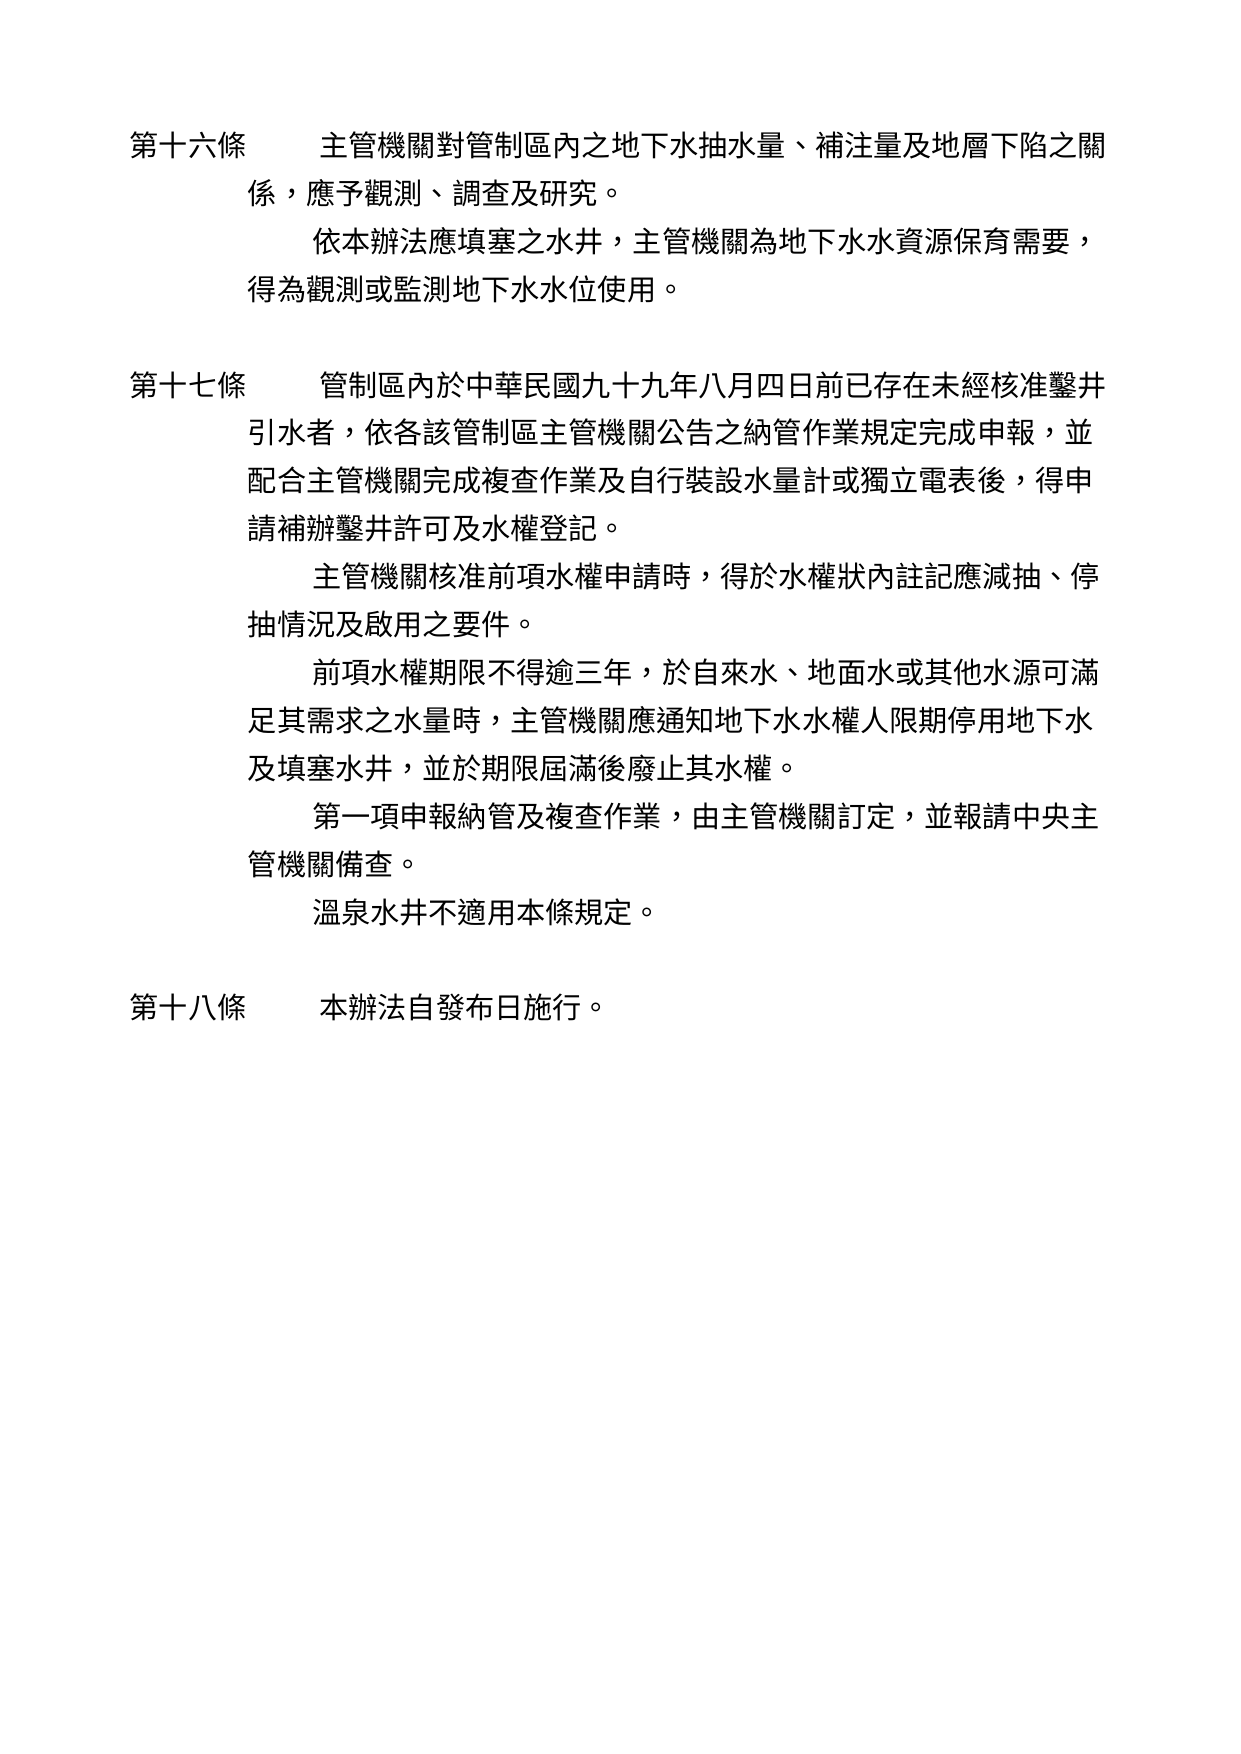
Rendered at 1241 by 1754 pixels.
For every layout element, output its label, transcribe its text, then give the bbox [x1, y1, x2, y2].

text 第十六條 主管機關對管制區內之地下水抽水量、補注量及地層下陷之關係，應予觀測、調查及研究。 [129, 118, 1122, 214]
text 前項水權期限不得逾三年，於自來水、地面水或其他水源可滿足其需求之水量時，主管機關應通知地下水水權人限期停用地下水及填塞水井，並於期限屆滿後廢止其水權。 [248, 645, 1122, 789]
text 溫泉水井不適用本條規定。 [248, 885, 1122, 933]
text 主管機關核准前項水權申請時，得於水權狀內註記應減抽、停抽情況及啟用之要件。 [248, 549, 1122, 645]
text 第十七條 管制區內於中華民國九十九年八月四日前已存在未經核准鑿井引水者，依各該管制區主管機關公告之納管作業規定完成申報，並配合主管機關完成複查作業及自行裝設水量計或獨立電表後，得申請補辦鑿井許可及水權登記。 [129, 358, 1122, 549]
text 第十八條 本辦法自發布日施行。 [129, 981, 1122, 1028]
text 第一項申報納管及複查作業，由主管機關訂定，並報請中央主管機關備查。 [248, 789, 1122, 885]
text 依本辦法應填塞之水井，主管機關為地下水水資源保育需要，得為觀測或監測地下水水位使用。 [248, 214, 1122, 310]
